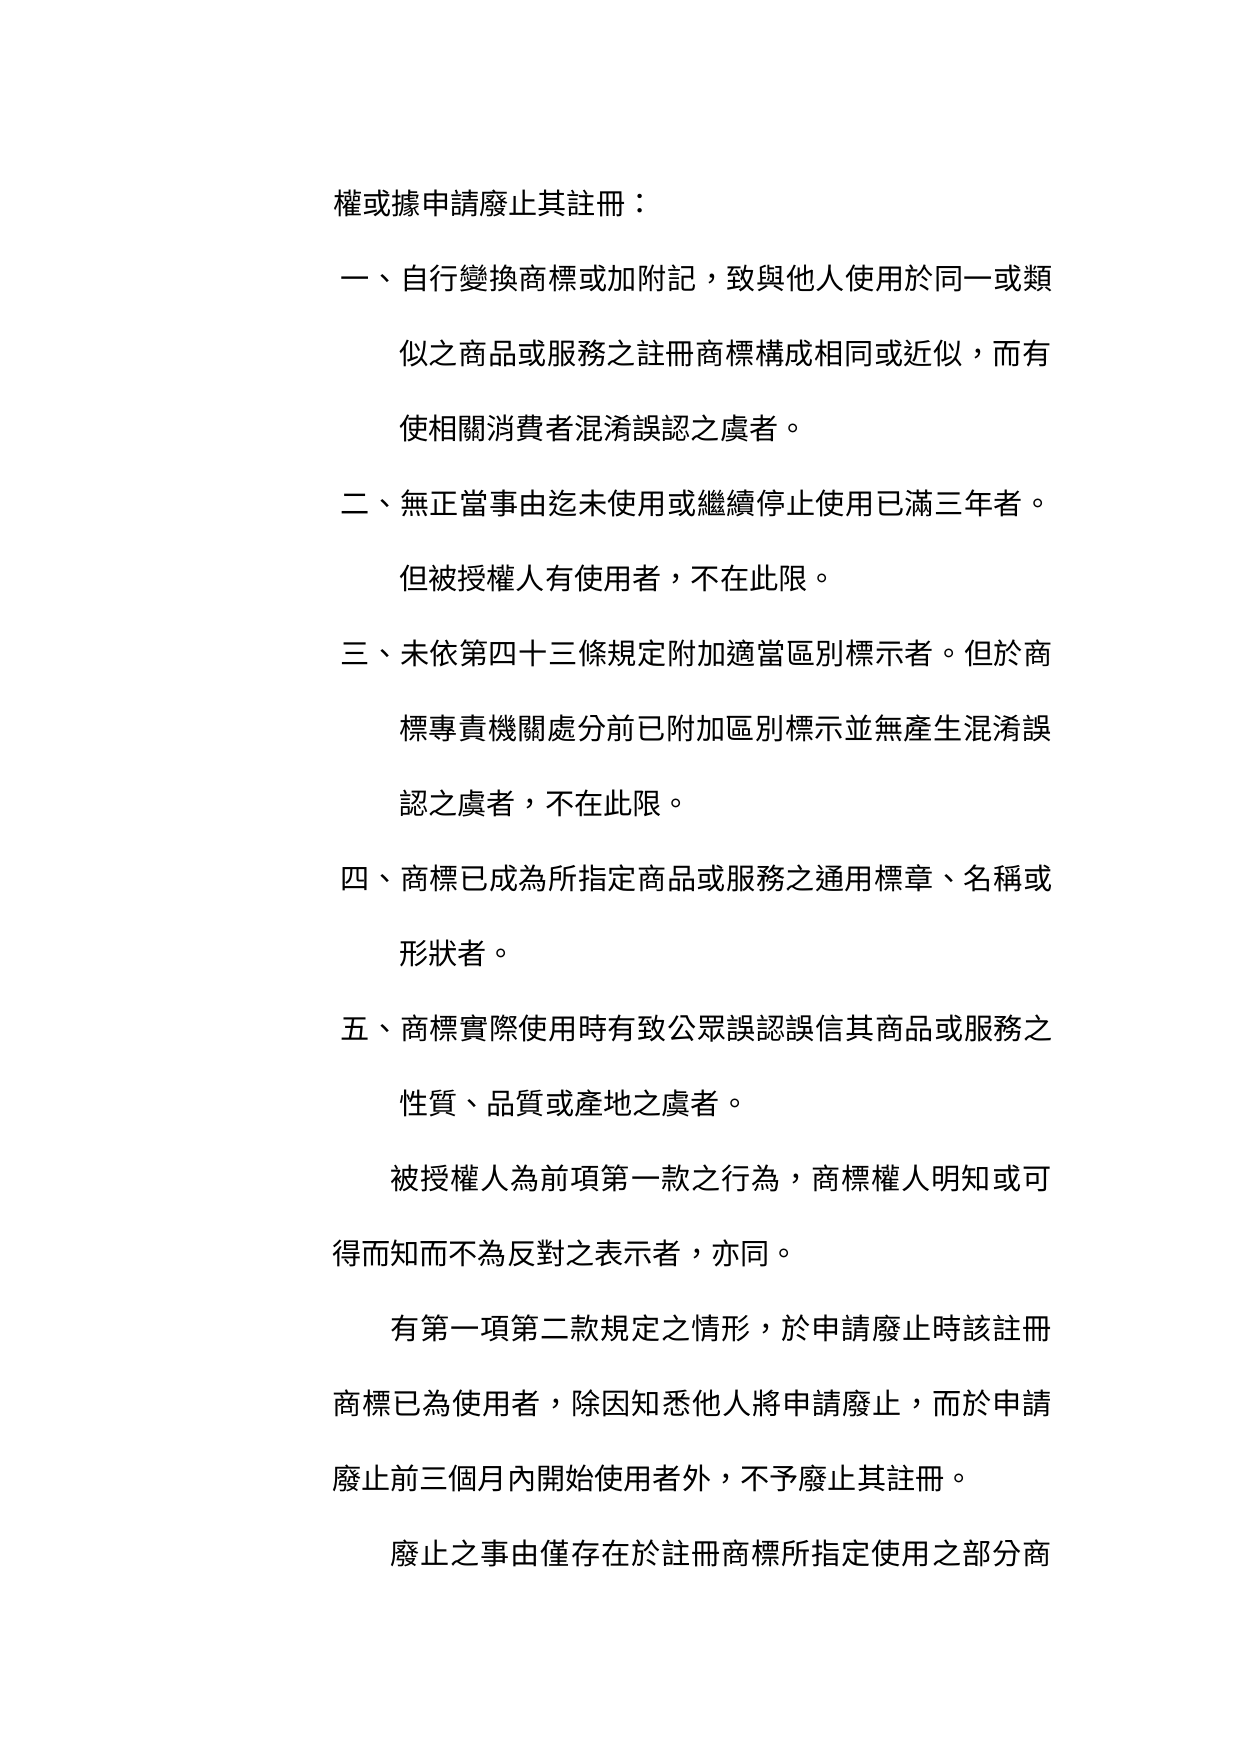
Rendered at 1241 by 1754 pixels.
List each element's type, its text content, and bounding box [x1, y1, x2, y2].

text 四、商標已成為所指定商品或服務之通用標章、名稱或形狀者。 [341, 839, 1053, 989]
text 二、無正當事由迄未使用或繼續停止使用已滿三年者。但被授權人有使用者，不在此限。 [341, 464, 1053, 614]
text 五、商標實際使用時有致公眾誤認誤信其商品或服務之性質、品質或產地之虞者。 [341, 989, 1053, 1139]
text 被授權人為前項第一款之行為，商標權人明知或可得而知而不為反對之表示者，亦同。 [332, 1139, 1053, 1289]
text 一、自行變換商標或加附記，致與他人使用於同一或類似之商品或服務之註冊商標構成相同或近似，而有使相關消費者混淆誤認之虞者。 [341, 239, 1053, 464]
text 廢止之事由僅存在於註冊商標所指定使用之部分商 [332, 1514, 1053, 1589]
text 有第一項第二款規定之情形，於申請廢止時該註冊商標已為使用者，除因知悉他人將申請廢止，而於申請廢止前三個月內開始使用者外，不予廢止其註冊。 [332, 1289, 1053, 1514]
text 三、未依第四十三條規定附加適當區別標示者。但於商標專責機關處分前已附加區別標示並無產生混淆誤認之虞者，不在此限。 [341, 614, 1053, 839]
text 權或據申請廢止其註冊： [187, 164, 1053, 239]
